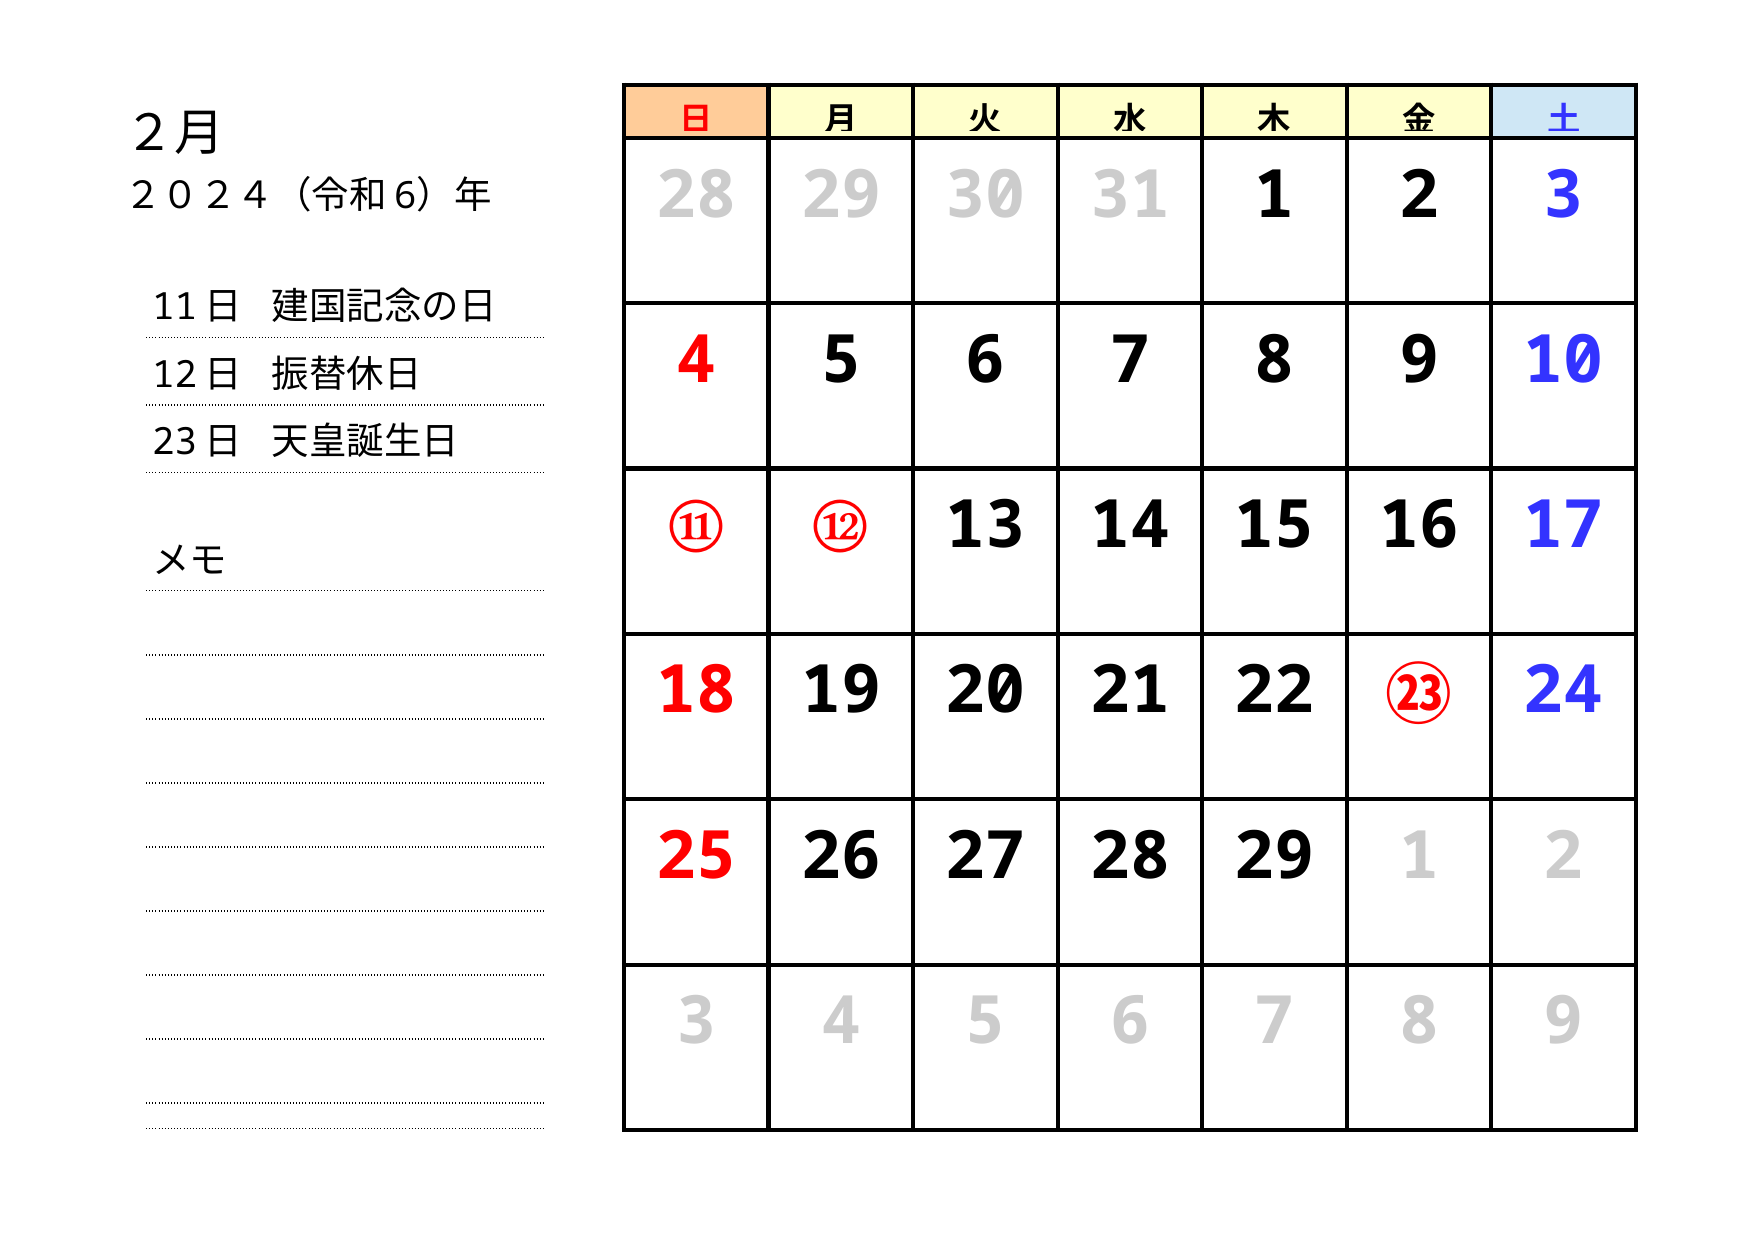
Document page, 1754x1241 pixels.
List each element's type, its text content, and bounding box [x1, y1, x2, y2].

table_cell 31 [1060, 140, 1200, 301]
table_cell [146, 590, 546, 654]
table_cell 17 [1493, 471, 1634, 632]
table_cell 6 [1060, 967, 1200, 1128]
table_cell 27 [915, 801, 1056, 962]
table_header ２月 ２０２４（令和6）年 [118, 83, 573, 1128]
table_cell 9 [1493, 967, 1634, 1128]
table_header 火 [915, 87, 1056, 136]
table_header 11日 [146, 271, 266, 336]
table_cell 9 [1349, 305, 1489, 466]
table_cell 15 [1204, 471, 1345, 632]
table_cell 29 [1204, 801, 1345, 962]
table_cell [146, 718, 546, 782]
table_cell 5 [915, 967, 1056, 1128]
table_header 日 [626, 87, 766, 136]
table_cell 4 [626, 305, 766, 466]
table_cell 7 [1060, 305, 1200, 466]
table_cell 18 [626, 636, 766, 797]
table_cell [146, 654, 546, 718]
table_cell 16 [1349, 471, 1489, 632]
table_cell 3 [1493, 140, 1634, 301]
table_cell 14 [1060, 471, 1200, 632]
table_cell ⑪ [626, 471, 766, 632]
table_cell [146, 846, 546, 910]
table_cell 3 [626, 967, 766, 1128]
table_cell 25 [626, 801, 766, 962]
table_cell 26 [771, 801, 911, 962]
table_cell 30 [915, 140, 1056, 301]
table_cell 振替休日 [266, 336, 546, 404]
table_header 月 [771, 87, 911, 136]
table_cell 12日 [146, 336, 266, 404]
table_cell [146, 910, 546, 974]
table_header 木 [1204, 87, 1345, 136]
table_cell ⑫ [771, 471, 911, 632]
table_header 水 [1060, 87, 1200, 136]
table_cell [146, 782, 546, 846]
table_cell 1 [1204, 140, 1345, 301]
table_cell 2 [1349, 140, 1489, 301]
table_cell 13 [915, 471, 1056, 632]
table_cell 10 [1493, 305, 1634, 466]
table_cell 2 [1493, 801, 1634, 962]
table_cell 1 [1349, 801, 1489, 962]
table_cell 6 [915, 305, 1056, 466]
table_cell 4 [771, 967, 911, 1128]
table_header 金 [1349, 87, 1489, 136]
table_cell 21 [1060, 636, 1200, 797]
table_cell 24 [1493, 636, 1634, 797]
table_cell 8 [1349, 967, 1489, 1128]
table_cell 28 [626, 140, 766, 301]
table_cell 5 [771, 305, 911, 466]
table_cell 29 [771, 140, 911, 301]
table_cell [146, 1102, 546, 1128]
table_cell 23日 [146, 404, 266, 471]
table_cell 20 [915, 636, 1056, 797]
table_cell 天皇誕生日 [266, 404, 546, 471]
table_cell 22 [1204, 636, 1345, 797]
table_cell [146, 1038, 546, 1102]
table_cell 19 [771, 636, 911, 797]
table_header [574, 83, 622, 1128]
table_cell ㉓ [1349, 636, 1489, 797]
table_cell 8 [1204, 305, 1345, 466]
table_header メモ [146, 524, 546, 590]
table_header 土 [1493, 87, 1634, 136]
table_cell 7 [1204, 967, 1345, 1128]
table_cell [146, 974, 546, 1038]
table_header 建国記念の日 [266, 271, 546, 336]
table_cell 28 [1060, 801, 1200, 962]
